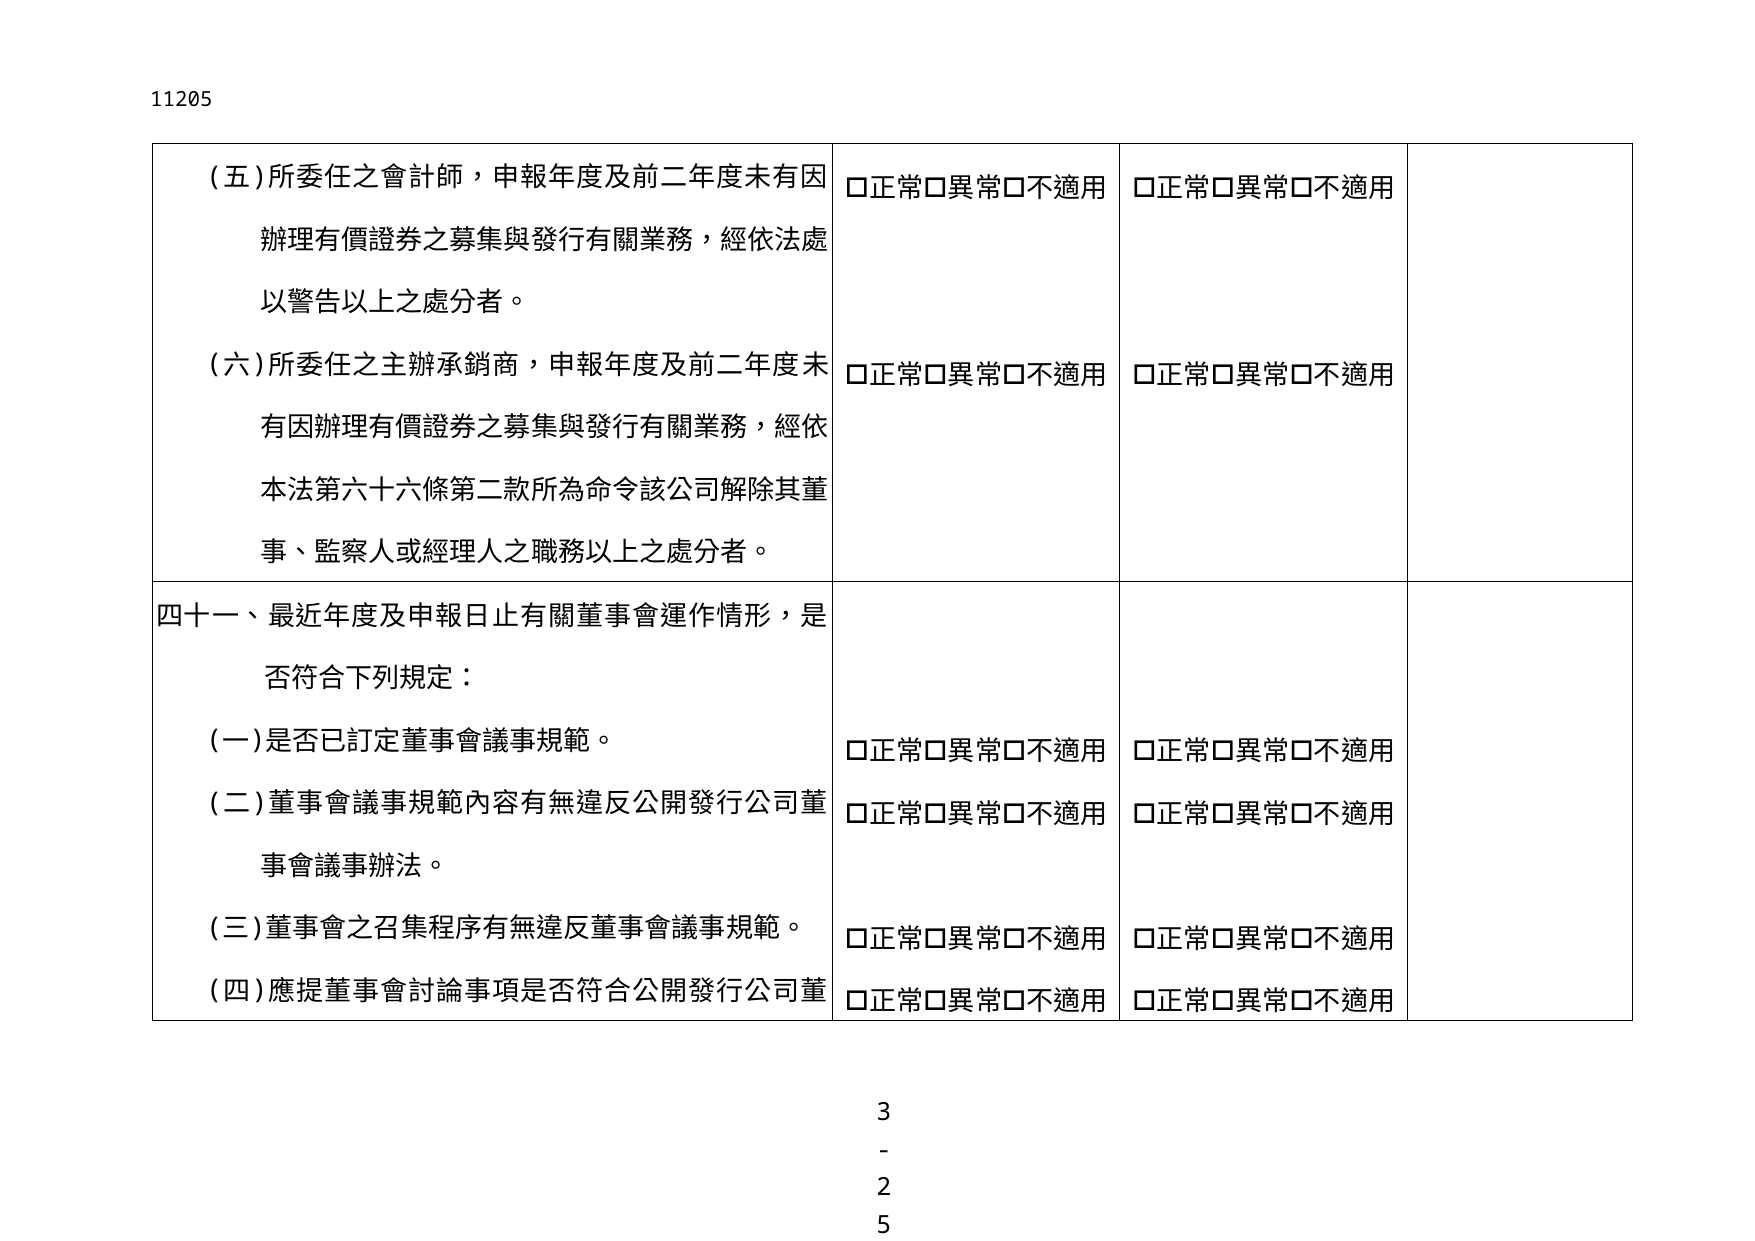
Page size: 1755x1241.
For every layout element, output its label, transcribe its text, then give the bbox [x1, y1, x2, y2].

table_cell (五)所委任之會計師，申報年度及前二年度未有因辦理有價證券之募集與發行有關業務，經依法處以警告以上之處分者。 (六)所委任之主辦承銷商，申報年度及前二年度未有因辦理有價證券之募集與發行有關業務，經依本法第六十六條第二款所為命令該公司解除其董事、監察人或經理人之職務以上之處分者。 [153, 144, 832, 581]
table_cell 四十一、最近年度及申報日止有關董事會運作情形，是否符合下列規定： (一)是否已訂定董事會議事規範。 (二)董事會議事規範內容有無違反公開發行公司董事會議事辦法。 (三)董事會之召集程序有無違反董事會議事規範。 (四)應提董事會討論事項是否符合公開發行公司董 [153, 582, 832, 1019]
table_cell 正常異常不適用 正常異常不適用 正常異常不適用 正常異常不適用 [833, 582, 1119, 1019]
table_cell 正常異常不適用 正常異常不適用 [833, 144, 1119, 581]
table_cell 正常異常不適用 正常異常不適用 正常異常不適用 正常異常不適用 [1120, 582, 1407, 1019]
table_cell [1408, 582, 1632, 1019]
table_cell [1408, 144, 1632, 581]
table_cell [1633, 143, 1754, 581]
table_cell [1633, 581, 1754, 1019]
table_cell 正常異常不適用 正常異常不適用 [1120, 144, 1407, 581]
